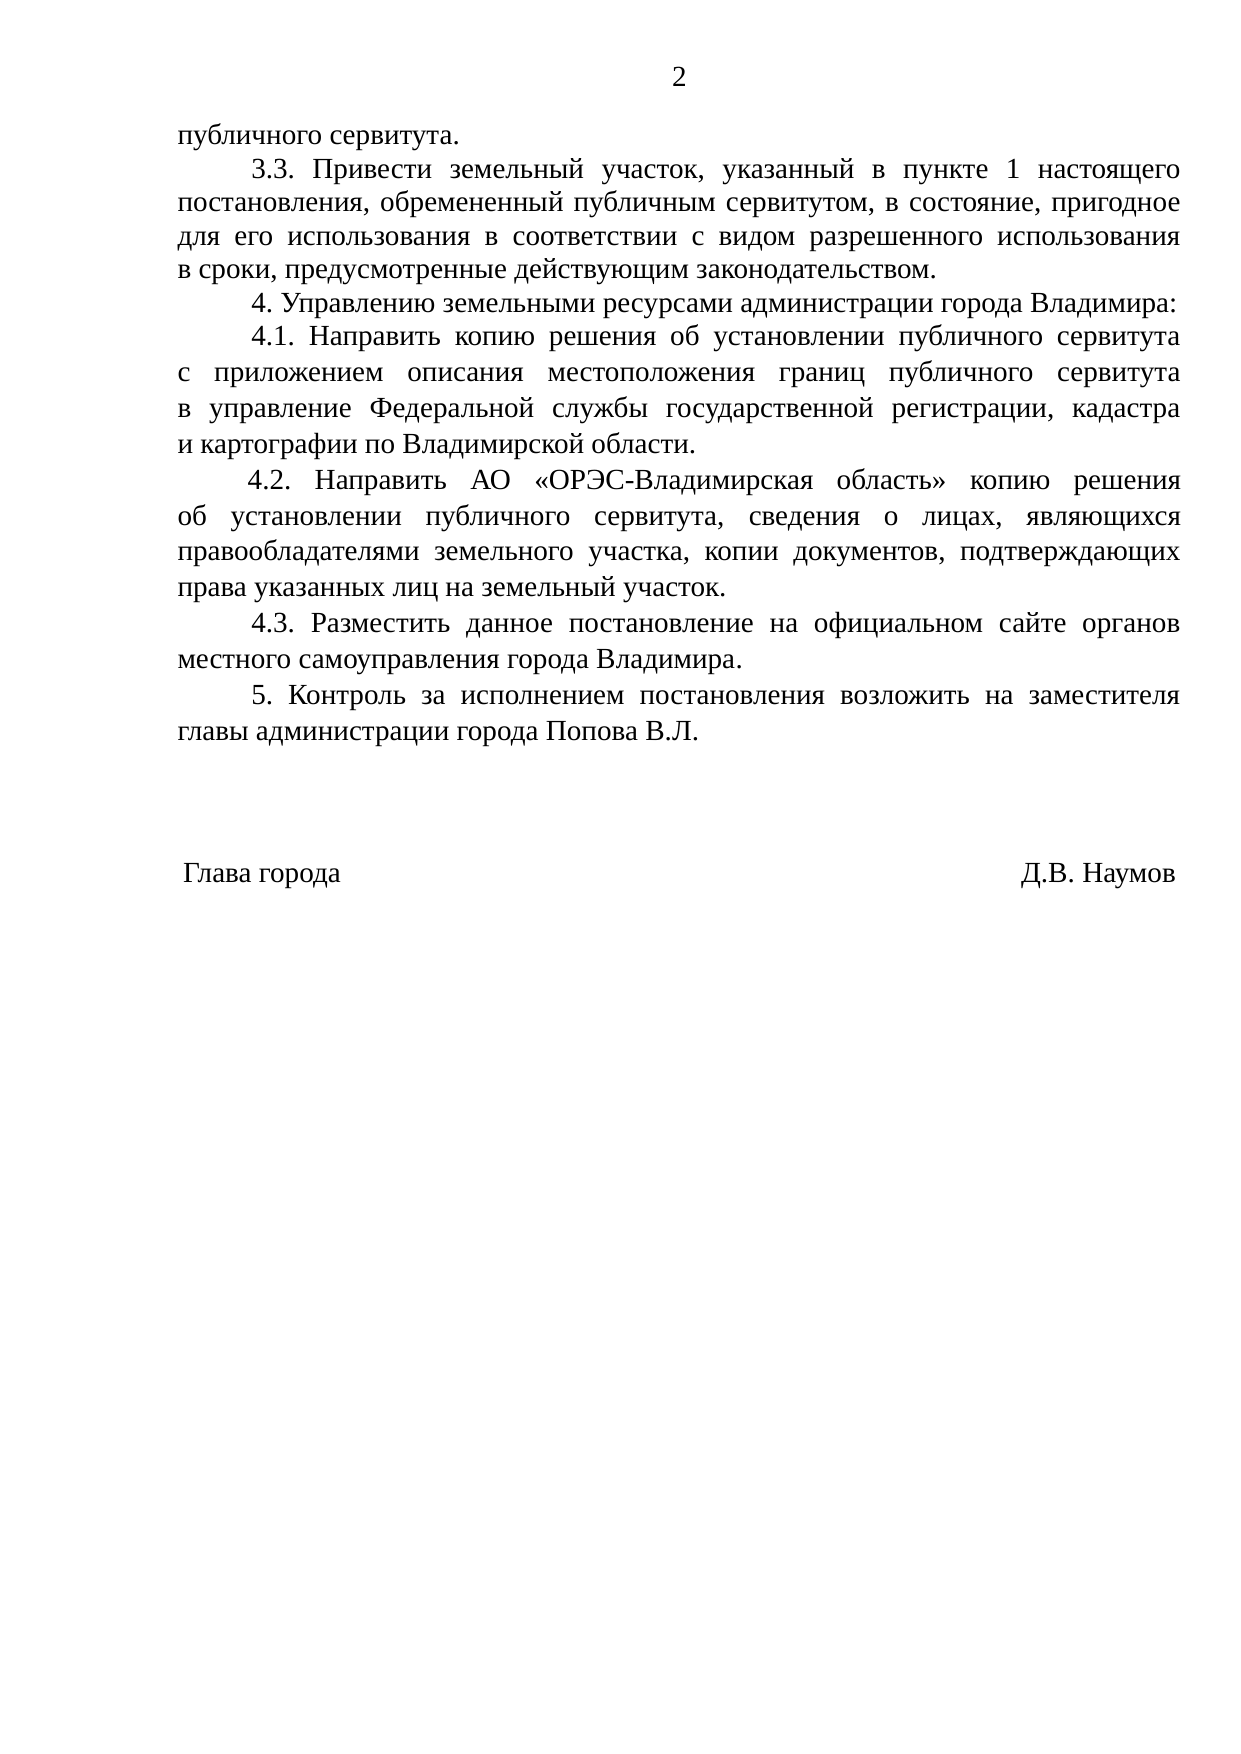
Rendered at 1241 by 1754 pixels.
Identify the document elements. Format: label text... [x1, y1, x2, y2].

text публичного сервитута. [177, 117, 1181, 151]
table_header Д.В. Наумов [679, 849, 1181, 894]
text 3.3. Привести земельный участок, указанный в пункте 1 настоящего постановления, обремененный публичным сервитутом, в состояние, пригодное для его использования в соответствии с видом разрешенного использования в сроки, предусмотренные действующим законодательством. [177, 151, 1181, 285]
text 4. Управлению земельными ресурсами администрации города Владимира: [177, 285, 1181, 318]
text 4.2. Направить АО «ОРЭС-Владимирская область» копию решения об установлении публичного сервитута, сведения о лицах, являющихся правообладателями земельного участка, копии документов, подтверждающих права указанных лиц на земельный участок. [177, 462, 1181, 603]
text 4.1. Направить копию решения об установлении публичного сервитута c приложением описания местоположения границ публичного сервитута в управление Федеральной службы государственной регистрации, кадастра и картографии по Владимирской области. [177, 318, 1181, 459]
text 5. Контроль за исполнением постановления возложить на заместителя главы администрации города Попова В.Л. [177, 677, 1181, 746]
text 4.3. Разместить данное постановление на официальном сайте органов местного самоуправления города Владимира. [177, 605, 1181, 674]
table_header Глава города [177, 849, 679, 894]
